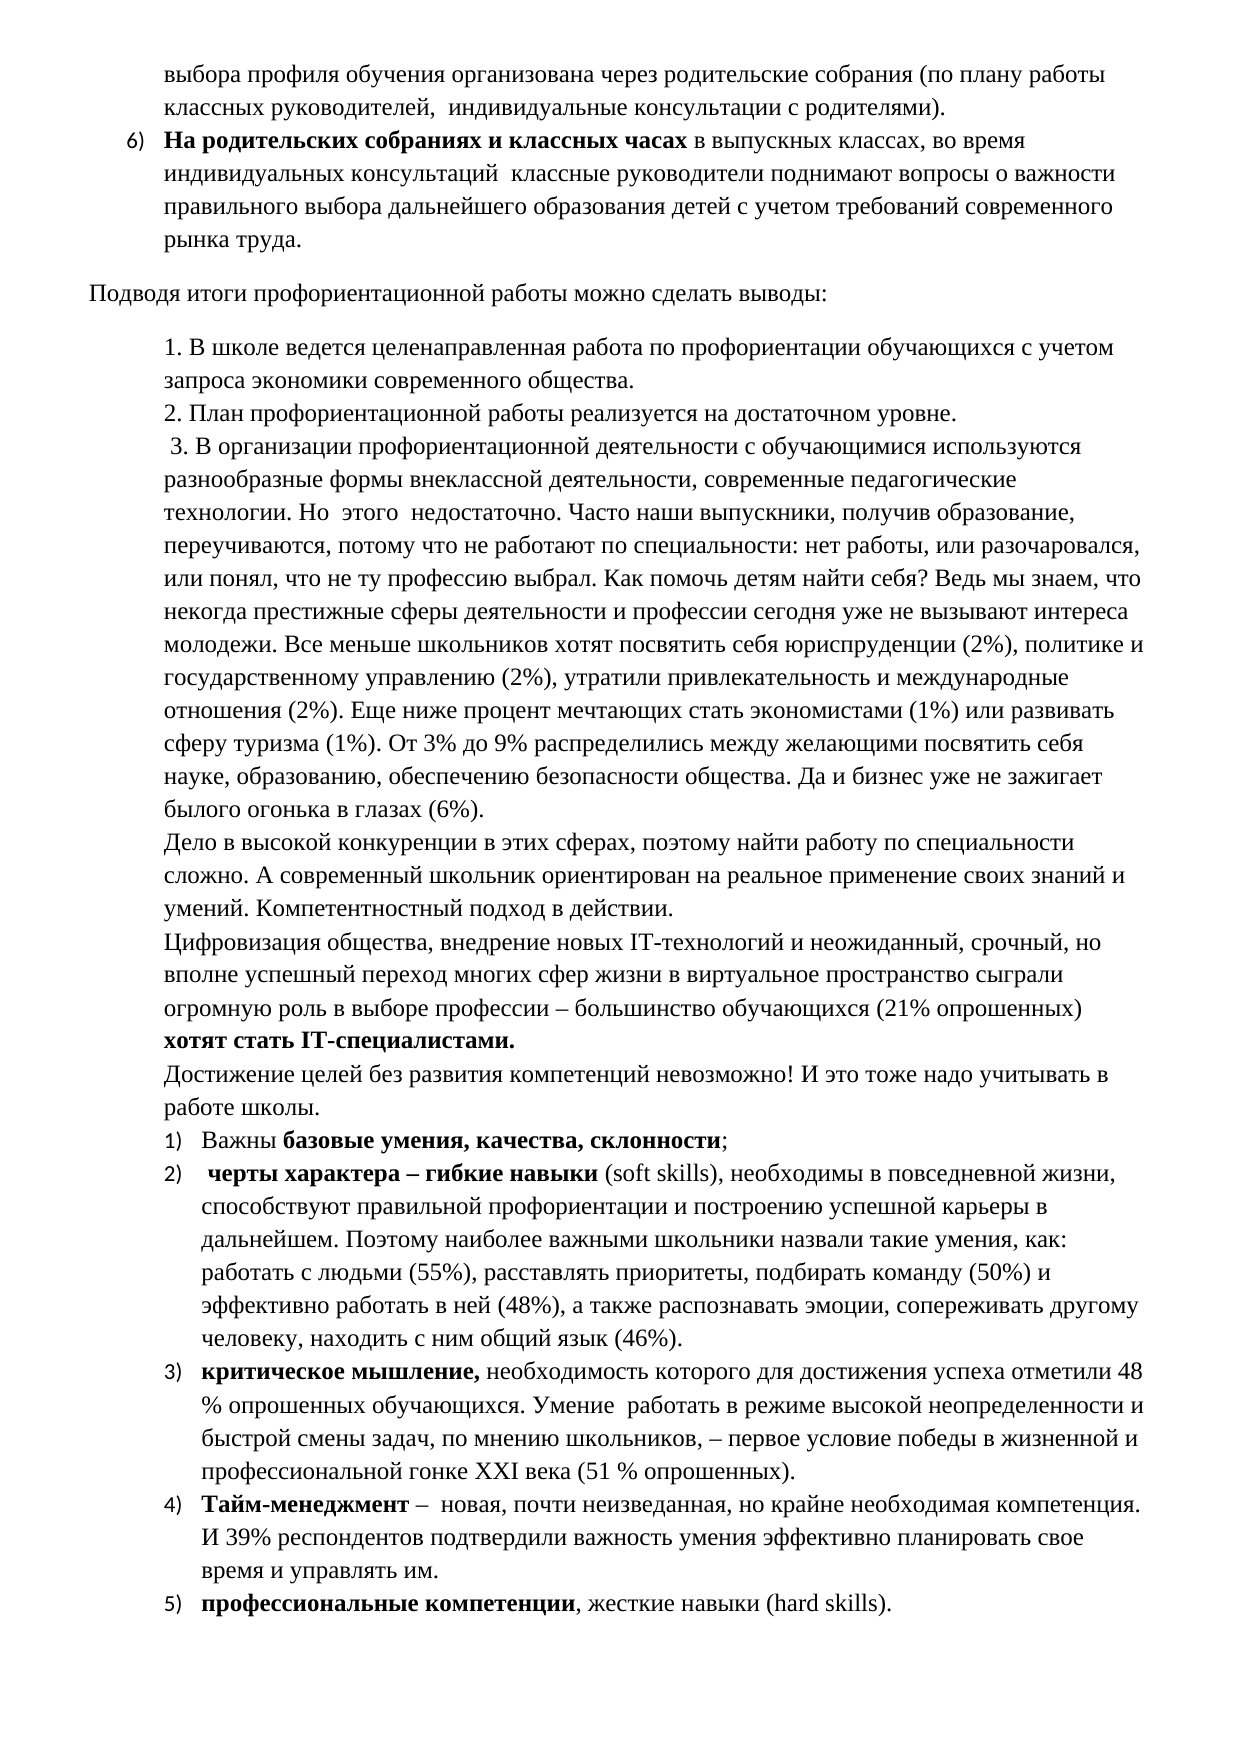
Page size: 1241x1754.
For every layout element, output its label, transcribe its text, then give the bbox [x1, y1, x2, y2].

text Подводя итоги профориентационной работы можно сделать выводы: [89, 278, 1152, 307]
list Тайм-менеджмент – новая, почти неизведанная, но крайне необходимая компетенция. И 39% респондентов подтвердили важность умения эффективно планировать свое время и управлять им. [164, 1489, 1152, 1584]
list Важны базовые умения, качества, склонности; [164, 1125, 1152, 1154]
text Дело в высокой конкуренции в этих сферах, поэтому найти работу по специальности сложно. А современный школьник ориентирован на реальное применение своих знаний и умений. Компетентностный подход в действии. [164, 827, 1152, 922]
text некогда престижные сферы деятельности и профессии сегодня уже не вызывают интереса молодежи. Все меньше школьников хотят посвятить себя юриспруденции (2%), политике и государственному управлению (2%), утратили привлекательность и международные отношения (2%). Еще ниже процент мечтающих стать экономистами (1%) или развивать сферу туризма (1%). От 3% до 9% распределились между желающими посвятить себя науке, образованию, обеспечению безопасности общества. Да и бизнес уже не зажигает былого огонька в глазах (6%). [164, 596, 1152, 823]
list черты характера – гибкие навыки (soft skills), необходимы в повседневной жизни, способствуют правильной профориентации и построению успешной карьеры в дальнейшем. Поэтому наиболее важными школьники назвали такие умения, как: работать с людьми (55%), расставлять приоритеты, подбирать команду (50%) и эффективно работать в ней (48%), а также распознавать эмоции, сопереживать другому человеку, находить с ним общий язык (46%). [164, 1158, 1152, 1352]
list выбора профиля обучения организована через родительские собрания (по плану работы классных руководителей, индивидуальные консультации с родителями). [126, 59, 1152, 121]
list критическое мышление, необходимость которого для достижения успеха отметили 48 % опрошенных обучающихся. Умение работать в режиме высокой неопределенности и быстрой смены задач, по мнению школьников, – первое условие победы в жизненной и профессиональной гонке XXI века (51 % опрошенных). [164, 1356, 1152, 1484]
text 1. В школе ведется целенаправленная работа по профориентации обучающихся с учетом запроса экономики современного общества. [164, 332, 1152, 394]
text 3. В организации профориентационной деятельности с обучающимися используются разнообразные формы внеклассной деятельности, современные педагогические технологии. Но этого недостаточно. Часто наши выпускники, получив образование, переучиваются, потому что не работают по специальности: нет работы, или разочаровался, или понял, что не ту профессию выбрал. Как помочь детям найти себя? Ведь мы знаем, что [164, 431, 1152, 592]
text Достижение целей без развития компетенций невозможно! И это тоже надо учитывать в работе школы. [164, 1059, 1152, 1120]
text Цифровизация общества, внедрение новых IT-технологий и неожиданный, срочный, но вполне успешный переход многих сфер жизни в виртуальное пространство сыграли огромную роль в выборе профессии – большинство обучающихся (21% опрошенных) хотят стать IT-специалистами. [164, 927, 1152, 1054]
text 2. План профориентационной работы реализуется на достаточном уровне. [164, 398, 1152, 427]
list профессиональные компетенции, жесткие навыки (hard skills). [164, 1588, 1152, 1617]
list На родительских собраниях и классных часах в выпускных классах, во время индивидуальных консультаций классные руководители поднимают вопросы о важности правильного выбора дальнейшего образования детей с учетом требований современного рынка труда. [126, 125, 1152, 253]
